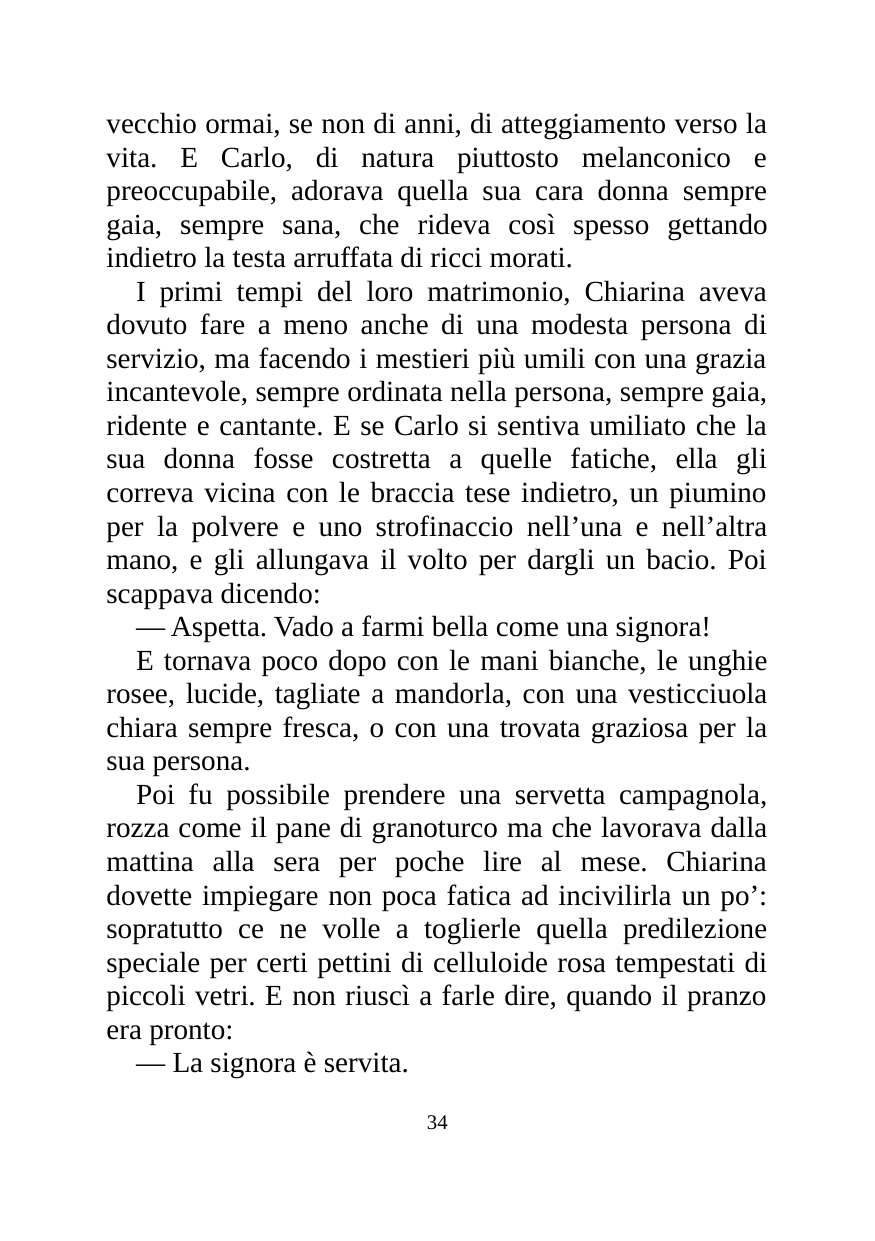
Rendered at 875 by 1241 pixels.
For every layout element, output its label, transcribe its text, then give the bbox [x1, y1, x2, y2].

text E tornava poco dopo con le mani bianche, le unghie rosee, lucide, tagliate a mandorla, con una vesticciuola chiara sempre fresca, o con una trovata graziosa per la sua persona. [106, 643, 768, 777]
text Poi fu possibile prendere una servetta campagnola, rozza come il pane di granoturco ma che lavorava dalla mattina alla sera per poche lire al mese. Chiarina dovette impiegare non poca fatica ad incivilirla un po’: sopratutto ce ne volle a toglierle quella predilezione speciale per certi pettini di celluloide rosa tempestati di piccoli vetri. E non riuscì a farle dire, quando il pranzo era pronto: [106, 777, 768, 1045]
text — La signora è servita. [106, 1045, 768, 1079]
text I primi tempi del loro matrimonio, Chiarina aveva dovuto fare a meno anche di una modesta persona di servizio, ma facendo i mestieri più umili con una grazia incantevole, sempre ordinata nella persona, sempre gaia, ridente e cantante. E se Carlo si sentiva umiliato che la sua donna fosse costretta a quelle fatiche, ella gli correva vicina con le braccia tese indietro, un piumino per la polvere e uno strofinaccio nell’una e nell’altra mano, e gli allungava il volto per dargli un bacio. Poi scappava dicendo: [106, 274, 768, 609]
text — Aspetta. Vado a farmi bella come una signora! [106, 609, 768, 643]
text vecchio ormai, se non di anni, di atteggiamento verso la vita. E Carlo, di natura piuttosto melanconico e preoccupabile, adorava quella sua cara donna sempre gaia, sempre sana, che rideva così spesso gettando indietro la testa arruffata di ricci morati. [106, 106, 768, 274]
